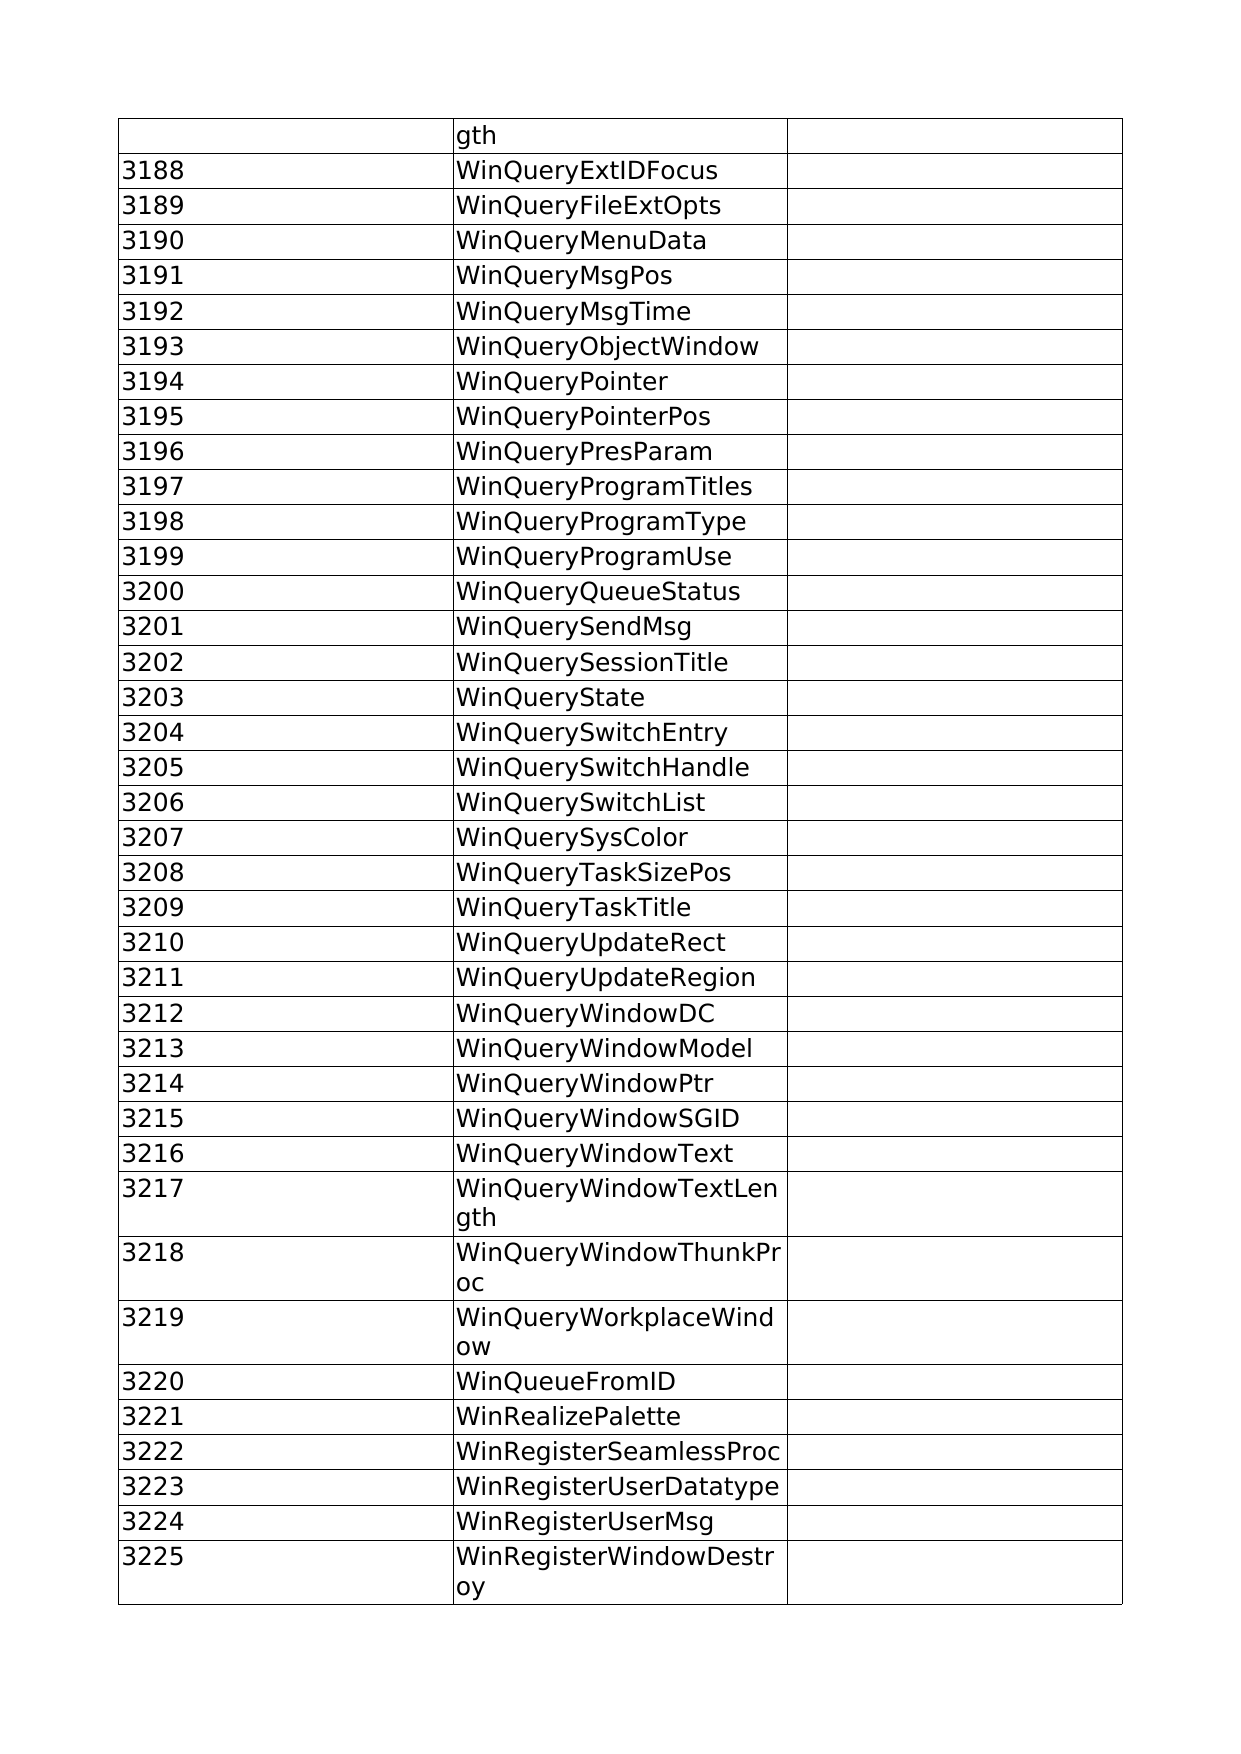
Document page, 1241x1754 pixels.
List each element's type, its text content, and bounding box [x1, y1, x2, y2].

table_cell 3211 [119, 962, 453, 996]
table_cell 3225 [119, 1541, 453, 1604]
table_cell 3203 [119, 681, 453, 715]
table_cell 3199 [119, 540, 453, 574]
table_cell WinQueryWindowModel [454, 1032, 787, 1066]
table_cell [788, 365, 1122, 399]
table_cell 3195 [119, 400, 453, 434]
table_cell [788, 611, 1122, 645]
table_cell [788, 260, 1122, 294]
table_cell [788, 1102, 1122, 1136]
table_cell [788, 1067, 1122, 1101]
table_cell WinQueryState [454, 681, 787, 715]
table_cell WinRealizePalette [454, 1400, 787, 1434]
table_cell 3197 [119, 470, 453, 504]
table_cell [788, 1032, 1122, 1066]
table_cell [788, 786, 1122, 820]
table_cell WinRegisterUserDatatype [454, 1470, 787, 1504]
table_cell [788, 821, 1122, 855]
table_cell WinQueryWorkplaceWindow [454, 1301, 787, 1364]
table_cell [788, 1435, 1122, 1469]
table_cell [788, 1470, 1122, 1504]
table_cell [788, 856, 1122, 890]
table_cell 3194 [119, 365, 453, 399]
table_cell [788, 716, 1122, 750]
table_cell [788, 1172, 1122, 1236]
table_cell 3205 [119, 751, 453, 785]
table_cell WinQueryTaskTitle [454, 891, 787, 926]
table_cell WinQueryMenuData [454, 225, 787, 258]
table_cell [788, 1365, 1122, 1399]
table_cell WinQueryProgramUse [454, 540, 787, 574]
table_cell WinQueryWindowPtr [454, 1067, 787, 1101]
table_cell [788, 400, 1122, 434]
table_cell WinQuerySwitchHandle [454, 751, 787, 785]
table_cell WinQuerySendMsg [454, 611, 787, 645]
table_cell [788, 225, 1122, 258]
table_cell [788, 891, 1122, 926]
table_cell 3212 [119, 997, 453, 1031]
table_cell [788, 505, 1122, 539]
table_cell [788, 997, 1122, 1031]
table_cell [788, 927, 1122, 961]
table_cell [788, 154, 1122, 188]
table_cell [788, 470, 1122, 504]
table_cell [788, 1301, 1122, 1364]
table_cell 3221 [119, 1400, 453, 1434]
table_cell 3189 [119, 189, 453, 223]
table_cell WinQueryExtIDFocus [454, 154, 787, 188]
table_cell WinQueryMsgTime [454, 295, 787, 329]
table_cell WinQueryObjectWindow [454, 330, 787, 364]
table_cell [788, 1137, 1122, 1171]
table_cell WinQueryQueueStatus [454, 576, 787, 609]
table_cell WinQueryMsgPos [454, 260, 787, 294]
table_cell 3206 [119, 786, 453, 820]
table_cell 3204 [119, 716, 453, 750]
table_cell WinRegisterSeamlessProc [454, 1435, 787, 1469]
table_cell [788, 295, 1122, 329]
table_cell WinQueryWindowText [454, 1137, 787, 1171]
table_cell 3196 [119, 435, 453, 469]
table_cell 3217 [119, 1172, 453, 1236]
table_cell WinRegisterWindowDestroy [454, 1541, 787, 1604]
table_cell 3202 [119, 646, 453, 680]
table_cell 3193 [119, 330, 453, 364]
table_cell WinQuerySwitchEntry [454, 716, 787, 750]
table_cell 3207 [119, 821, 453, 855]
table_cell WinQueryPresParam [454, 435, 787, 469]
table_cell WinQueryWindowSGID [454, 1102, 787, 1136]
table_cell WinQueryPointerPos [454, 400, 787, 434]
table_cell [788, 435, 1122, 469]
table_cell 3220 [119, 1365, 453, 1399]
table_cell [788, 119, 1122, 153]
table_cell gth [454, 119, 787, 153]
table_cell [788, 751, 1122, 785]
table_cell 3200 [119, 576, 453, 609]
table_cell 3192 [119, 295, 453, 329]
table_cell 3216 [119, 1137, 453, 1171]
table_cell 3198 [119, 505, 453, 539]
table_cell [788, 330, 1122, 364]
table_cell [788, 576, 1122, 609]
table_cell [788, 646, 1122, 680]
table_cell WinQueryFileExtOpts [454, 189, 787, 223]
table_cell WinQueryPointer [454, 365, 787, 399]
table_cell WinRegisterUserMsg [454, 1506, 787, 1539]
table_cell 3215 [119, 1102, 453, 1136]
table_cell 3223 [119, 1470, 453, 1504]
table_cell 3213 [119, 1032, 453, 1066]
table_cell [119, 119, 453, 153]
table_cell [788, 1506, 1122, 1539]
table_cell [788, 1541, 1122, 1604]
table_cell [788, 1400, 1122, 1434]
table_cell WinQuerySessionTitle [454, 646, 787, 680]
table_cell 3188 [119, 154, 453, 188]
table_cell WinQuerySwitchList [454, 786, 787, 820]
table_cell 3224 [119, 1506, 453, 1539]
table_cell WinQueryTaskSizePos [454, 856, 787, 890]
table_cell 3191 [119, 260, 453, 294]
table_cell 3219 [119, 1301, 453, 1364]
table_cell WinQueryUpdateRegion [454, 962, 787, 996]
table_cell WinQueryProgramTitles [454, 470, 787, 504]
table_cell 3208 [119, 856, 453, 890]
table_cell WinQueryWindowDC [454, 997, 787, 1031]
table_cell WinQueueFromID [454, 1365, 787, 1399]
table_cell WinQueryWindowThunkProc [454, 1237, 787, 1300]
table_cell 3218 [119, 1237, 453, 1300]
table_cell WinQueryUpdateRect [454, 927, 787, 961]
table_cell [788, 962, 1122, 996]
table_cell WinQueryProgramType [454, 505, 787, 539]
table_cell 3222 [119, 1435, 453, 1469]
table_cell [788, 189, 1122, 223]
table_cell WinQueryWindowTextLength [454, 1172, 787, 1236]
table_cell 3209 [119, 891, 453, 926]
table_cell 3214 [119, 1067, 453, 1101]
table_cell 3210 [119, 927, 453, 961]
table_cell 3201 [119, 611, 453, 645]
table_cell [788, 540, 1122, 574]
table_cell WinQuerySysColor [454, 821, 787, 855]
table_cell [788, 681, 1122, 715]
table_cell [788, 1237, 1122, 1300]
table_cell 3190 [119, 225, 453, 258]
